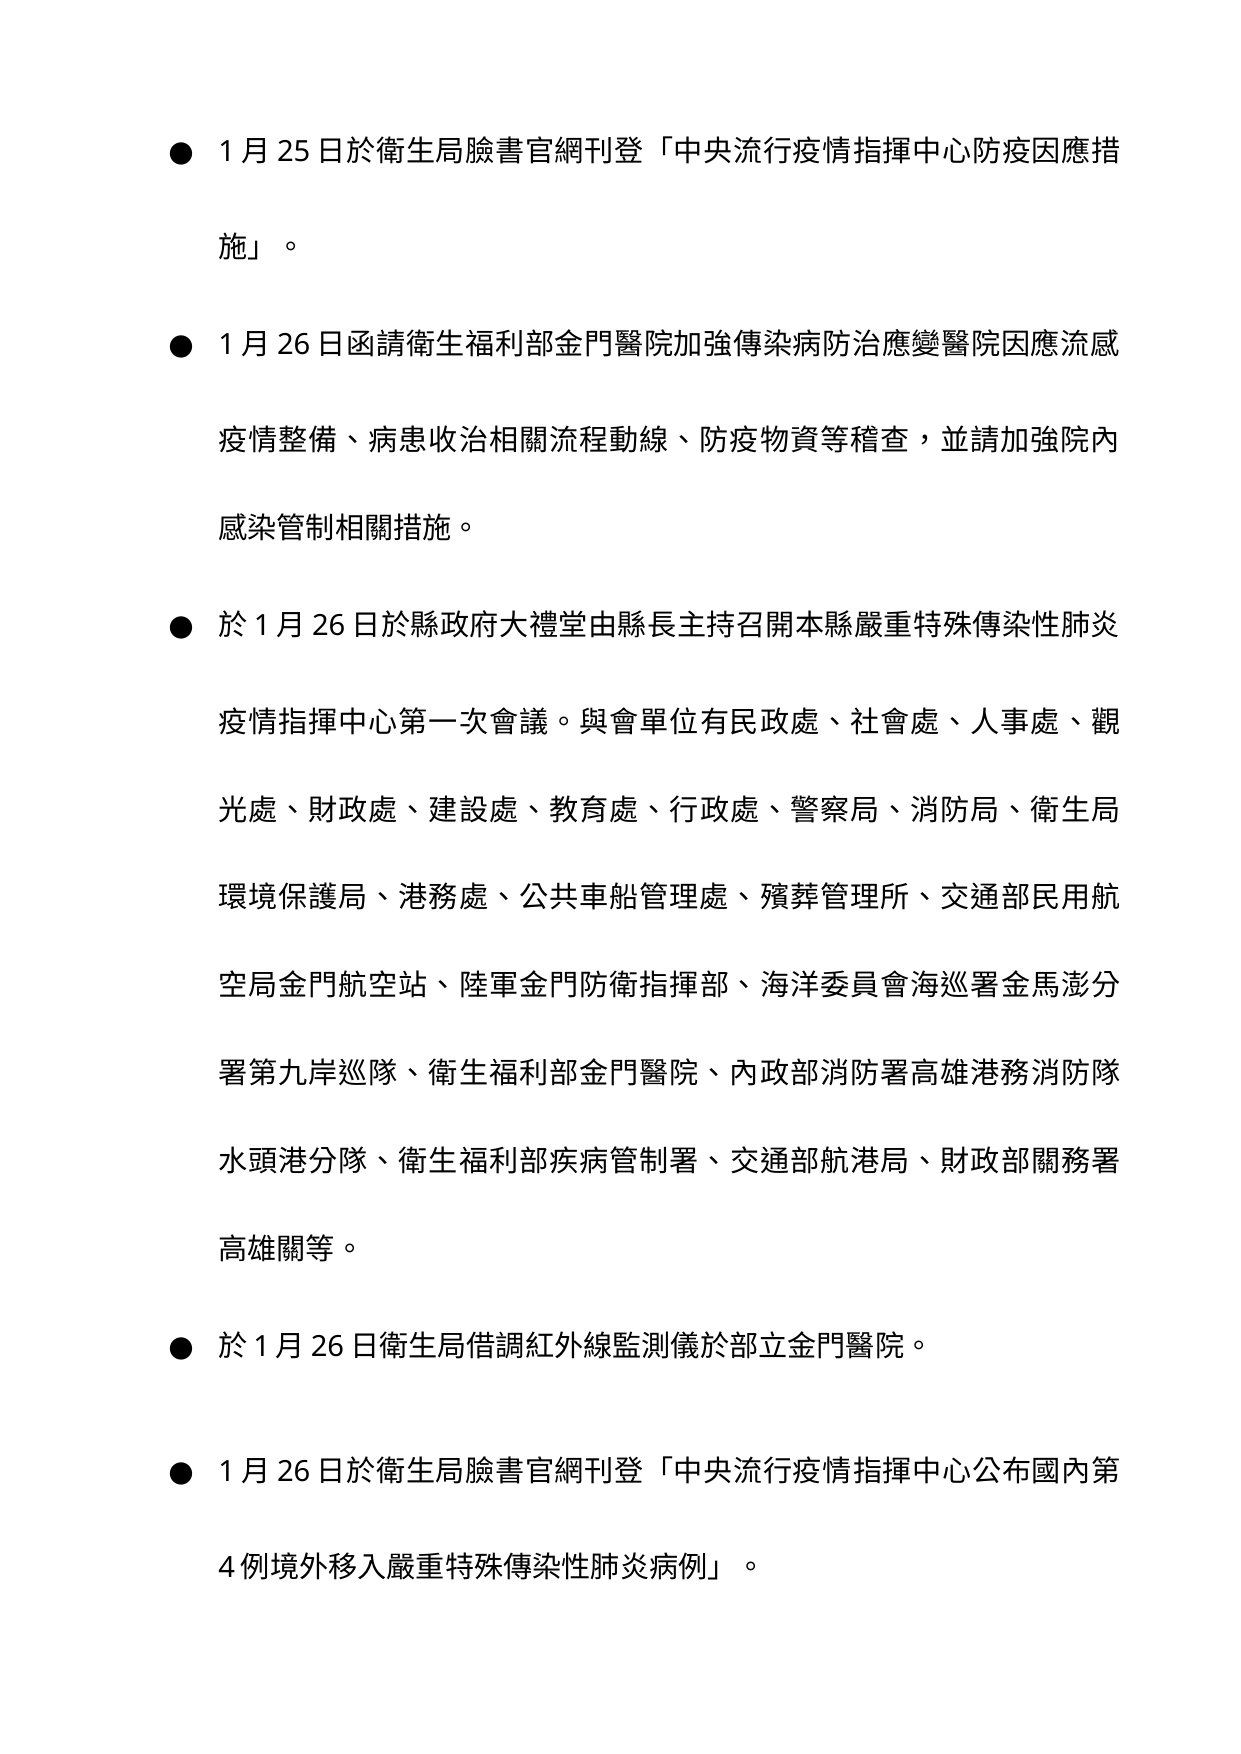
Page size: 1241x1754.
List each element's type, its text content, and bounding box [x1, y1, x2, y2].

list 於1月26日衛生局借調紅外線監測儀於部立金門醫院。 [168, 1313, 1122, 1373]
list 於1月26日於縣政府大禮堂由縣長主持召開本縣嚴重特殊傳染性肺炎疫情指揮中心第一次會議。與會單位有民政處、社會處、人事處、觀光處、財政處、建設處、教育處、行政處、警察局、消防局、衛生局、環境保護局、港務處、公共車船管理處、殯葬管理所、交通部民用航空局金門航空站、陸軍金門防衛指揮部、海洋委員會海巡署金馬澎分署第九岸巡隊、衛生福利部金門醫院、內政部消防署高雄港務消防隊水頭港分隊、衛生福利部疾病管制署、交通部航港局、財政部關務署高雄關等。 [168, 593, 1122, 1268]
list 1月25日於衛生局臉書官網刊登「中央流行疫情指揮中心防疫因應措施」。 [168, 118, 1122, 266]
list 1月26日函請衛生福利部金門醫院加強傳染病防治應變醫院因應流感疫情整備、病患收治相關流程動線、防疫物資等稽查，並請加強院內感染管制相關措施。 [168, 311, 1122, 547]
list 1月26日於衛生局臉書官網刊登「中央流行疫情指揮中心公布國內第4例境外移入嚴重特殊傳染性肺炎病例」。 [168, 1438, 1122, 1586]
